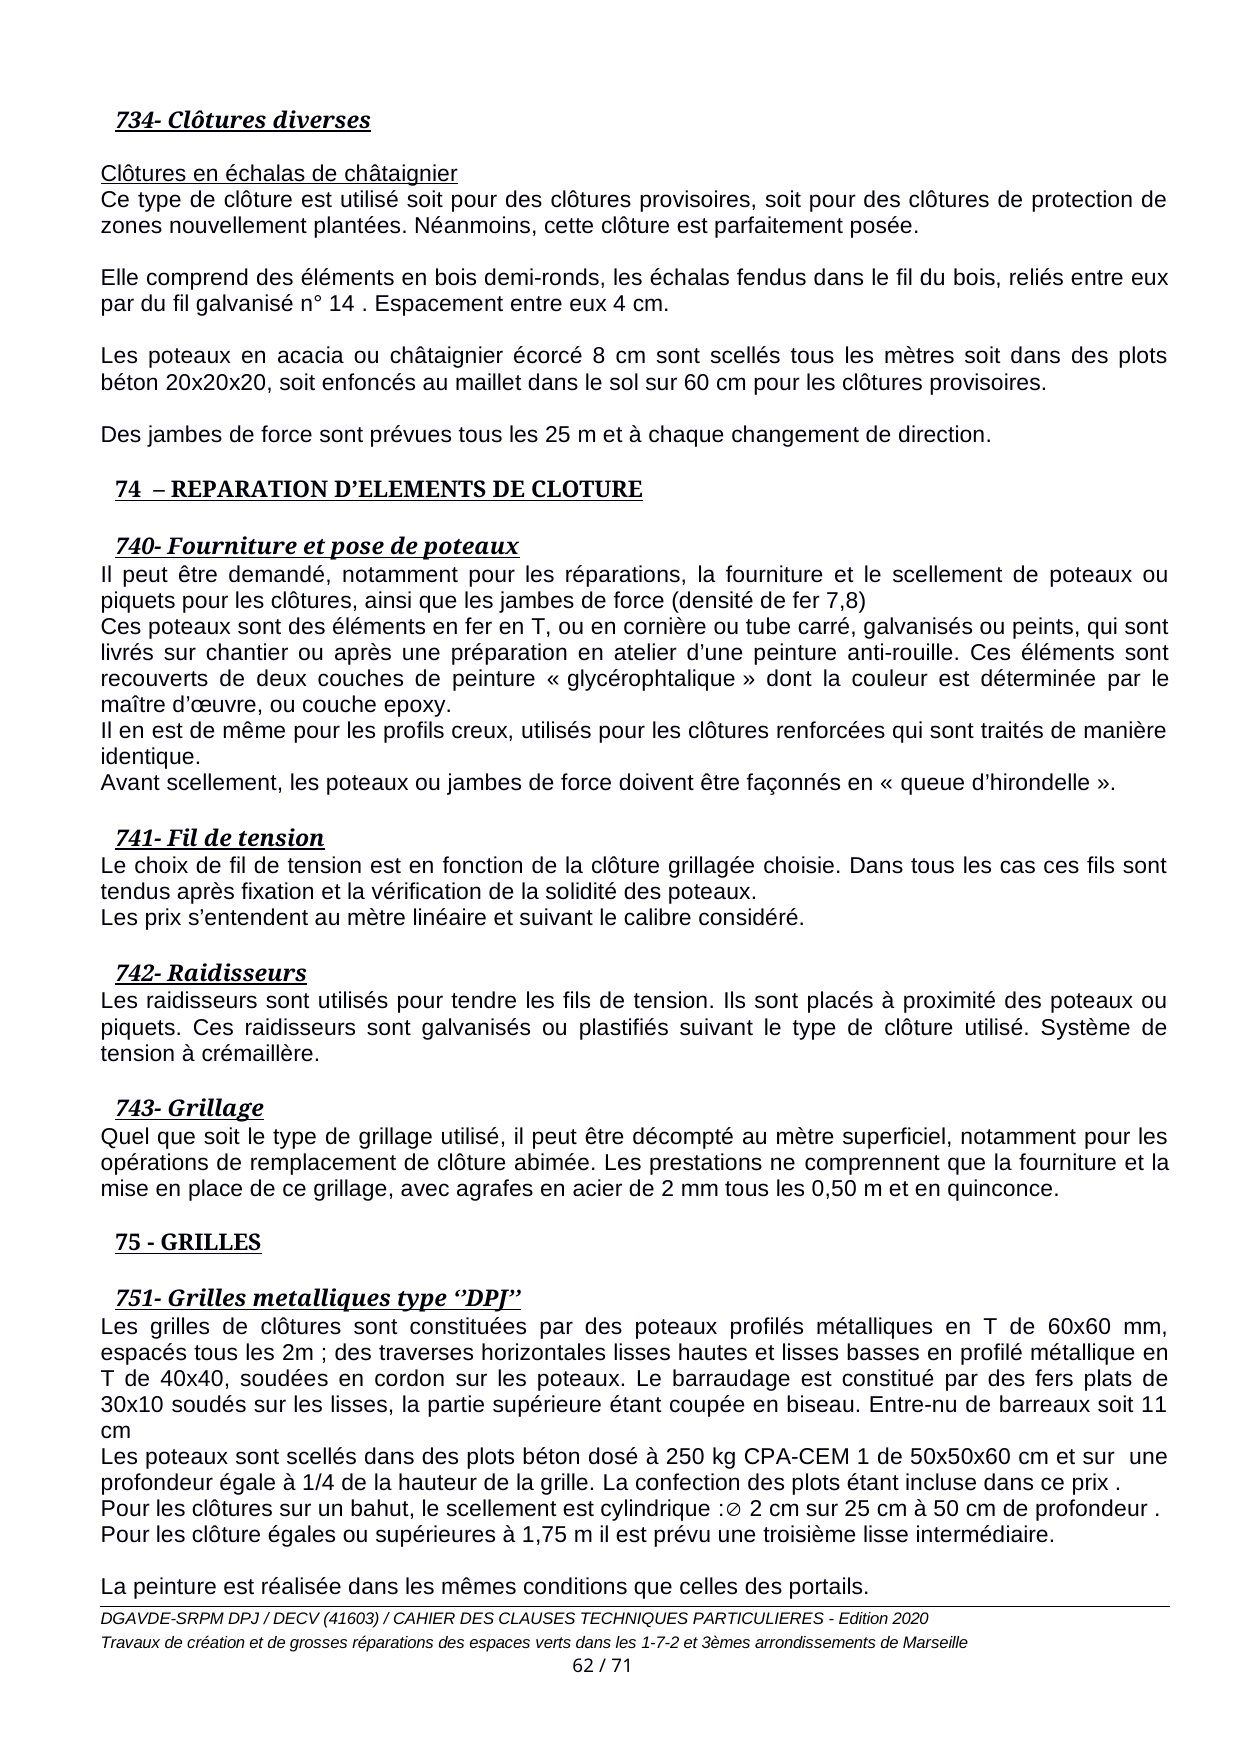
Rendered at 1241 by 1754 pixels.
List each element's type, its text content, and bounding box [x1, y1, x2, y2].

text Les raidisseurs sont utilisés pour tendre les fils de tension. Ils sont placés à proximité des poteaux ou piquets. Ces raidisseurs sont galvanisés ou plastifiés suivant le type de clôture utilisé. Système de tension à crémaillère. [100, 988, 1170, 1066]
text Ce type de clôture est utilisé soit pour des clôtures provisoires, soit pour des clôtures de protection de zones nouvellement plantées. Néanmoins, cette clôture est parfaitement posée. [100, 187, 1170, 239]
text Le choix de fil de tension est en fonction de la clôture grillagée choisie. Dans tous les cas ces fils sont tendus après fixation et la vérification de la solidité des poteaux. [100, 853, 1170, 905]
subtitle 741- Fil de tension [100, 822, 1140, 853]
subtitle 742- Raidisseurs [100, 957, 1140, 988]
text Pour les clôtures sur un bahut, le scellement est cylindrique : 2 cm sur 25 cm à 50 cm de profondeur . [100, 1496, 1170, 1522]
text Ces poteaux sont des éléments en fer en T, ou en cornière ou tube carré, galvanisés ou peints, qui sont livrés sur chantier ou après une préparation en atelier d’une peinture anti-rouille. Ces éléments sont recouverts de deux couches de peinture « glycérophtalique » dont la couleur est déterminée par le maître d’œuvre, ou couche epoxy. [100, 613, 1170, 717]
subtitle 74 – REPARATION D’ELEMENTS DE CLOTURE [100, 473, 1140, 504]
text Pour les clôture égales ou supérieures à 1,75 m il est prévu une troisième lisse intermédiaire. [100, 1522, 1170, 1548]
text Les poteaux sont scellés dans des plots béton dosé à 250 kg CPA-CEM 1 de 50x50x60 cm et sur une profondeur égale à 1/4 de la hauteur de la grille. La confection des plots étant incluse dans ce prix . [100, 1443, 1170, 1496]
text Avant scellement, les poteaux ou jambes de force doivent être façonnés en « queue d’hirondelle ». [100, 769, 1170, 796]
text Quel que soit le type de grillage utilisé, il peut être décompté au mètre superficiel, notamment pour les opérations de remplacement de clôture abimée. Les prestations ne comprennent que la fourniture et la mise en place de ce grillage, avec agrafes en acier de 2 mm tous les 0,50 m et en quinconce. [100, 1123, 1170, 1201]
text Les grilles de clôtures sont constituées par des poteaux profilés métalliques en T de 60x60 mm, espacés tous les 2m ; des traverses horizontales lisses hautes et lisses basses en profilé métallique en T de 40x40, soudées en cordon sur les poteaux. Le barraudage est constitué par des fers plats de 30x10 soudés sur les lisses, la partie supérieure étant coupée en biseau. Entre-nu de barreaux soit 11 cm [100, 1313, 1170, 1443]
text Elle comprend des éléments en bois demi-ronds, les échalas fendus dans le fil du bois, reliés entre eux par du fil galvanisé n° 14 . Espacement entre eux 4 cm. [100, 265, 1170, 317]
text Clôtures en échalas de châtaignier [100, 161, 1170, 187]
text Les prix s’entendent au mètre linéaire et suivant le calibre considéré. [100, 905, 1170, 931]
subtitle 740- Fourniture et pose de poteaux [100, 530, 1140, 561]
text Il en est de même pour les profils creux, utilisés pour les clôtures renforcées qui sont traités de manière identique. [100, 717, 1170, 769]
subtitle 734- Clôtures diverses [100, 103, 1140, 134]
subtitle 75 - GRILLES [100, 1226, 1140, 1257]
subtitle 751- Grilles metalliques type ‘’DPJ’’ [100, 1282, 1140, 1313]
subtitle 743- Grillage [100, 1092, 1140, 1123]
text Il peut être demandé, notamment pour les réparations, la fourniture et le scellement de poteaux ou piquets pour les clôtures, ainsi que les jambes de force (densité de fer 7,8) [100, 561, 1170, 613]
text La peinture est réalisée dans les mêmes conditions que celles des portails. [100, 1574, 1170, 1600]
text Des jambes de force sont prévues tous les 25 m et à chaque changement de direction. [100, 421, 1170, 447]
text Les poteaux en acacia ou châtaignier écorcé 8 cm sont scellés tous les mètres soit dans des plots béton 20x20x20, soit enfoncés au maillet dans le sol sur 60 cm pour les clôtures provisoires. [100, 343, 1170, 395]
